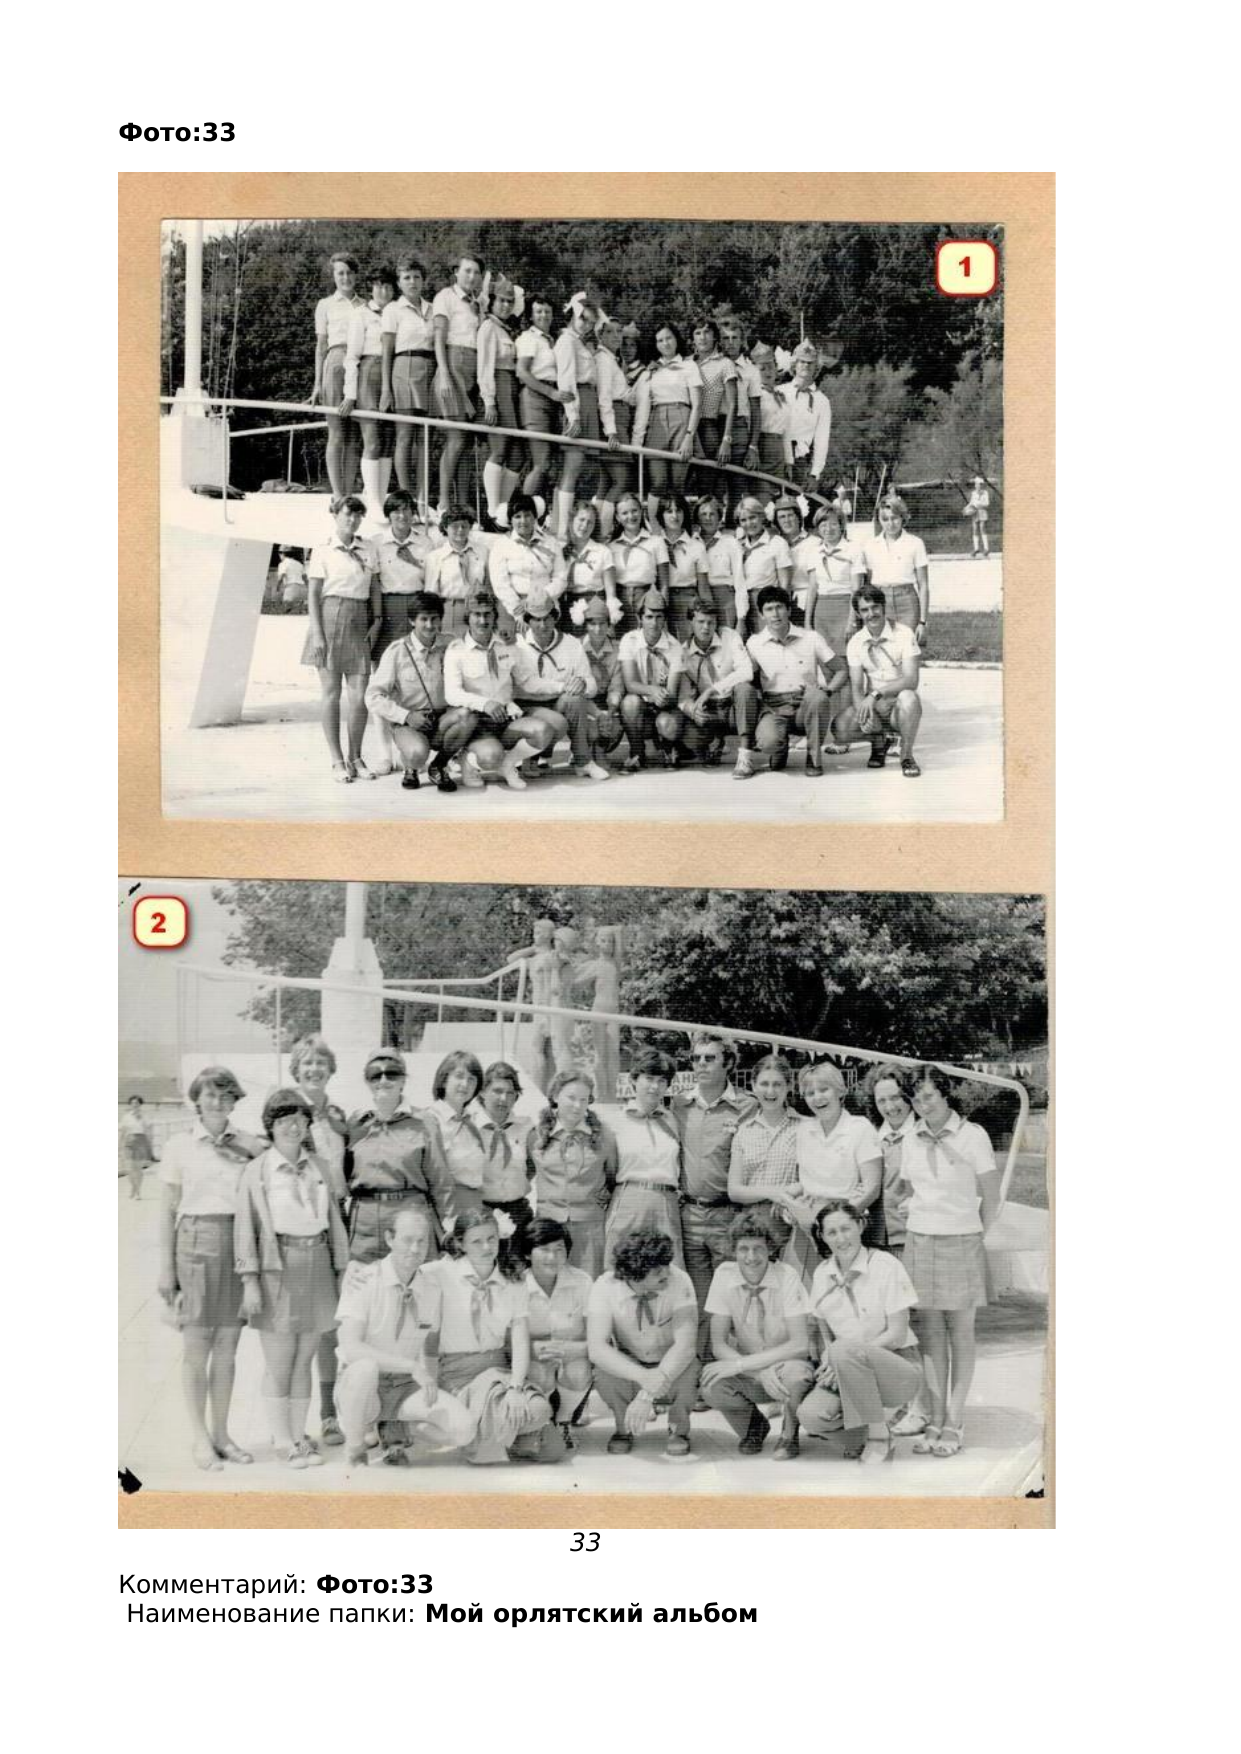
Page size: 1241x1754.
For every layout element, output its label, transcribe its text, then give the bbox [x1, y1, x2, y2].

subtitle Фото:33 [118, 118, 1122, 147]
text 33 [118, 1529, 1056, 1557]
text Комментарий: Фото:33 Наименование папки: Мой орлятский альбом [118, 1570, 1122, 1628]
picture [118, 172, 1056, 1529]
